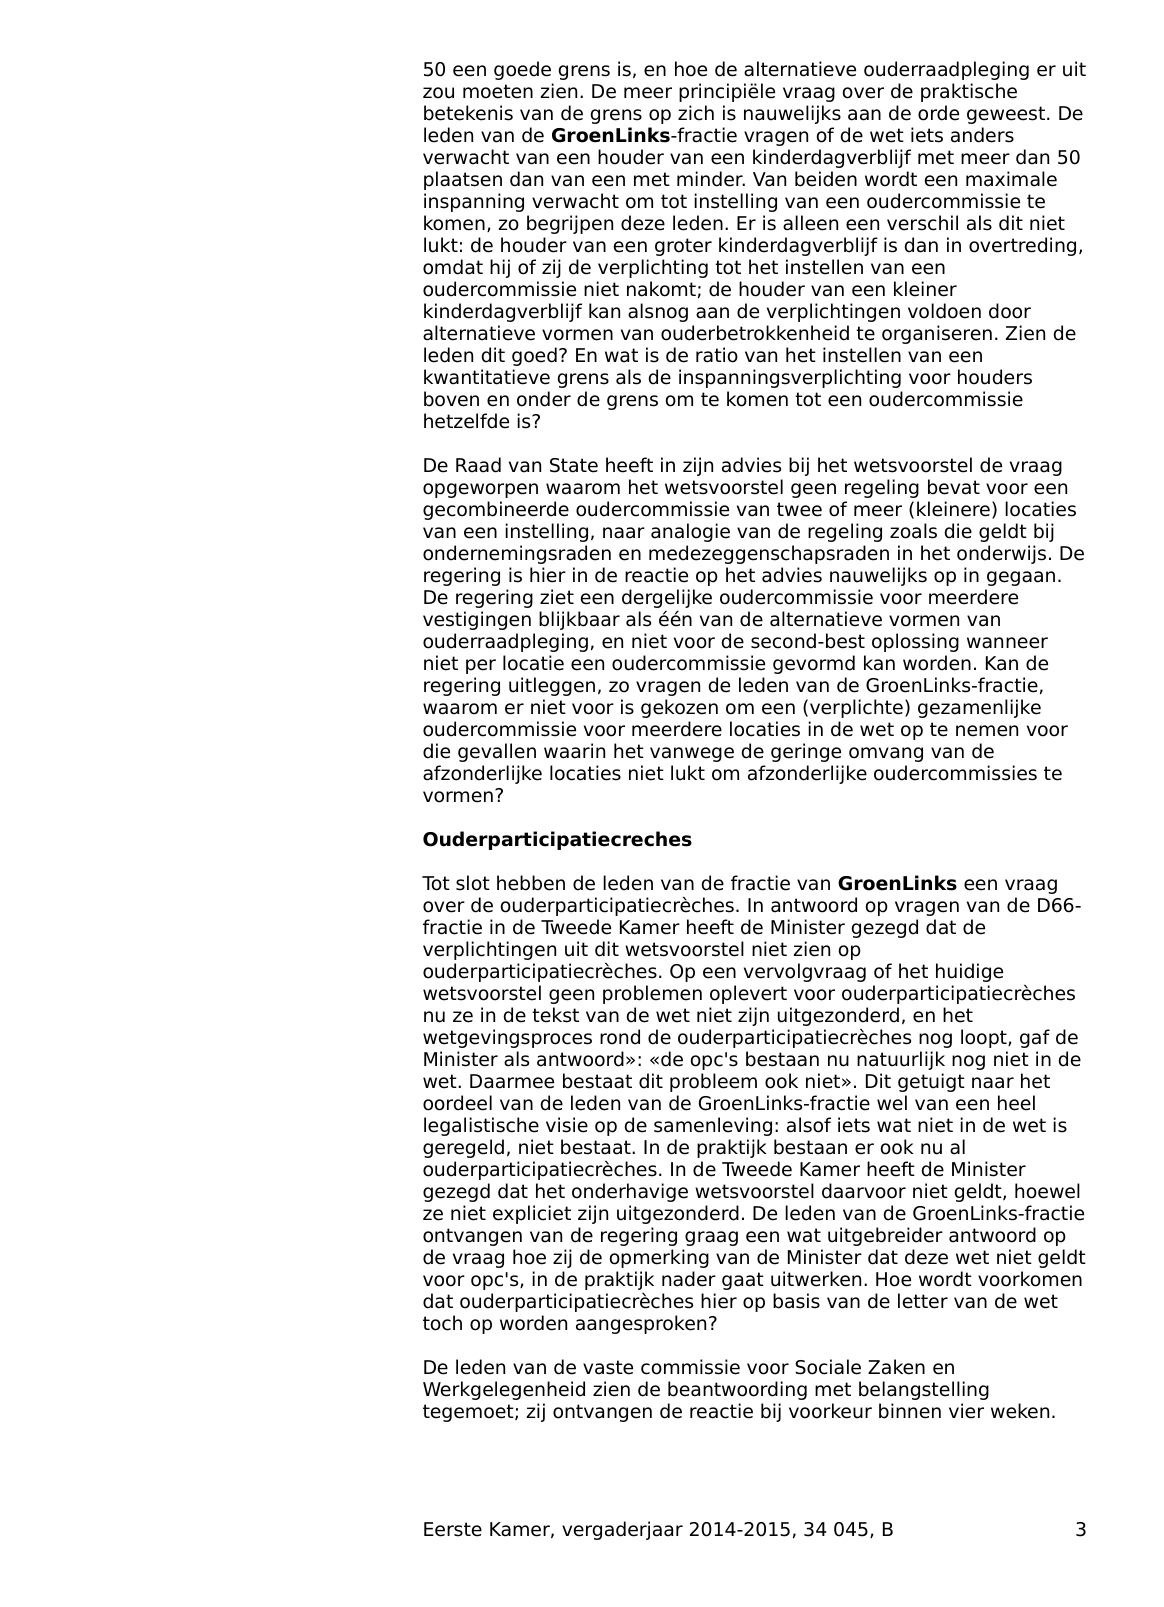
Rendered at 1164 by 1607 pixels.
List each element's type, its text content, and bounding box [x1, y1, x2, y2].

subtitle Ouderparticipatiecreches [422, 829, 1087, 851]
text De leden van de vaste commissie voor Sociale Zaken en Werkgelegenheid zien de beantwoording met belangstelling tegemoet; zij ontvangen de reactie bij voorkeur binnen vier weken. [422, 1357, 1087, 1423]
text 50 een goede grens is, en hoe de alternatieve ouderraadpleging er uit zou moeten zien. De meer principiële vraag over de praktische betekenis van de grens op zich is nauwelijks aan de orde geweest. De leden van de GroenLinks-fractie vragen of de wet iets anders verwacht van een houder van een kinderdagverblijf met meer dan 50 plaatsen dan van een met minder. Van beiden wordt een maximale inspanning verwacht om tot instelling van een oudercommissie te komen, zo begrijpen deze leden. Er is alleen een verschil als dit niet lukt: de houder van een groter kinderdagverblijf is dan in overtreding, omdat hij of zij de verplichting tot het instellen van een oudercommissie niet nakomt; de houder van een kleiner kinderdagverblijf kan alsnog aan de verplichtingen voldoen door alternatieve vormen van ouderbetrokkenheid te organiseren. Zien de leden dit goed? En wat is de ratio van het instellen van een kwantitatieve grens als de inspanningsverplichting voor houders boven en onder de grens om te komen tot een oudercommissie hetzelfde is? [422, 59, 1087, 433]
text Tot slot hebben de leden van de fractie van GroenLinks een vraag over de ouderparticipatiecrèches. In antwoord op vragen van de D66-fractie in de Tweede Kamer heeft de Minister gezegd dat de verplichtingen uit dit wetsvoorstel niet zien op ouderparticipatiecrèches. Op een vervolgvraag of het huidige wetsvoorstel geen problemen oplevert voor ouderparticipatiecrèches nu ze in de tekst van de wet niet zijn uitgezonderd, en het wetgevingsproces rond de ouderparticipatiecrèches nog loopt, gaf de Minister als antwoord»: «de opc's bestaan nu natuurlijk nog niet in de wet. Daarmee bestaat dit probleem ook niet». Dit getuigt naar het oordeel van de leden van de GroenLinks-fractie wel van een heel legalistische visie op de samenleving: alsof iets wat niet in de wet is geregeld, niet bestaat. In de praktijk bestaan er ook nu al ouderparticipatiecrèches. In de Tweede Kamer heeft de Minister gezegd dat het onderhavige wetsvoorstel daarvoor niet geldt, hoewel ze niet expliciet zijn uitgezonderd. De leden van de GroenLinks-fractie ontvangen van de regering graag een wat uitgebreider antwoord op de vraag hoe zij de opmerking van de Minister dat deze wet niet geldt voor opc's, in de praktijk nader gaat uitwerken. Hoe wordt voorkomen dat ouderparticipatiecrèches hier op basis van de letter van de wet toch op worden aangesproken? [422, 873, 1087, 1334]
text De Raad van State heeft in zijn advies bij het wetsvoorstel de vraag opgeworpen waarom het wetsvoorstel geen regeling bevat voor een gecombineerde oudercommissie van twee of meer (kleinere) locaties van een instelling, naar analogie van de regeling zoals die geldt bij ondernemingsraden en medezeggenschapsraden in het onderwijs. De regering is hier in de reactie op het advies nauwelijks op in gegaan. De regering ziet een dergelijke oudercommissie voor meerdere vestigingen blijkbaar als één van de alternatieve vormen van ouderraadpleging, en niet voor de second-best oplossing wanneer niet per locatie een oudercommissie gevormd kan worden. Kan de regering uitleggen, zo vragen de leden van de GroenLinks-fractie, waarom er niet voor is gekozen om een (verplichte) gezamenlijke oudercommissie voor meerdere locaties in de wet op te nemen voor die gevallen waarin het vanwege de geringe omvang van de afzonderlijke locaties niet lukt om afzonderlijke oudercommissies te vormen? [422, 455, 1087, 807]
